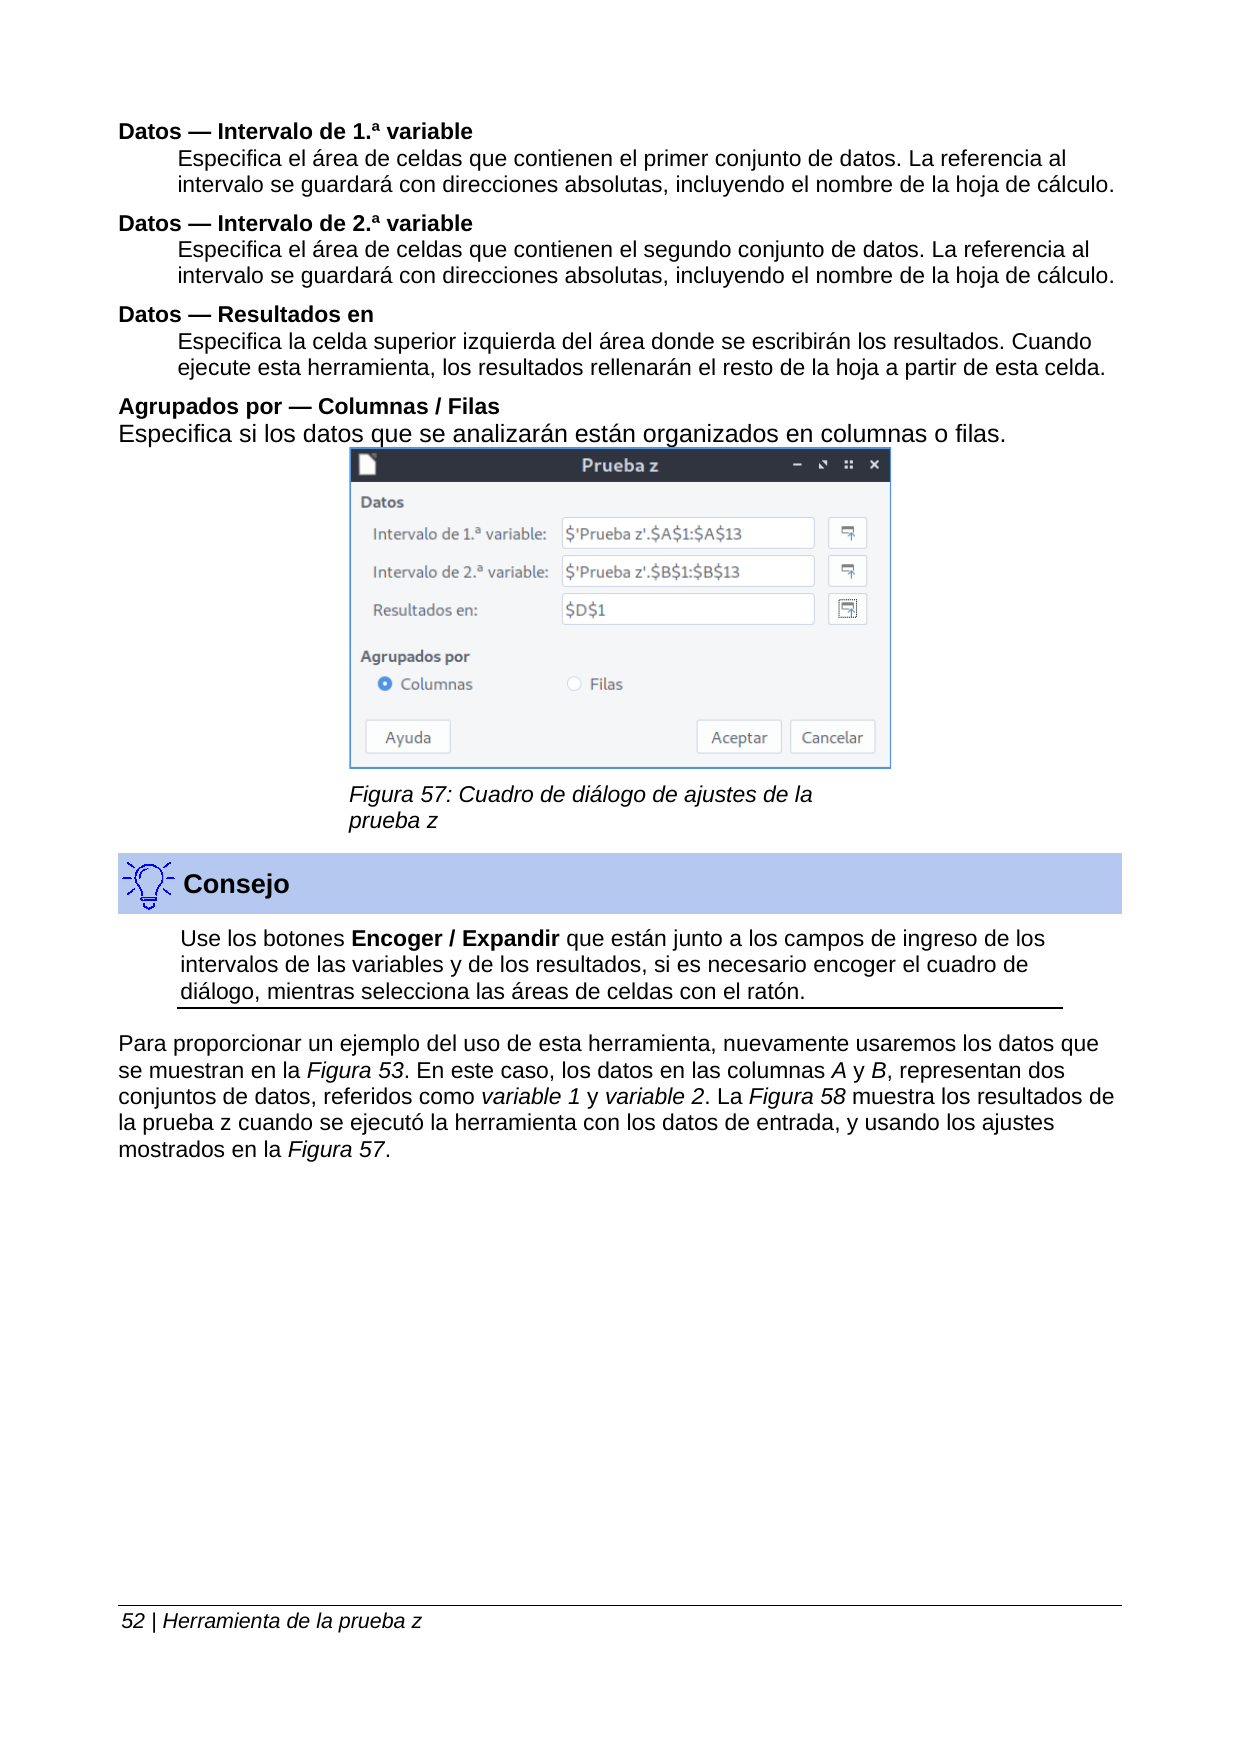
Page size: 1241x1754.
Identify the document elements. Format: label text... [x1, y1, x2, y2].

text Datos — Intervalo de 1.ª variable [118, 118, 1122, 144]
text Especifica la celda superior izquierda del área donde se escribirán los resultados. Cuando ejecute esta herramienta, los resultados rellenarán el resto de la hoja a partir de esta celda. [177, 328, 1122, 380]
picture [349, 447, 892, 769]
text Agrupados por — Columnas / Filas [118, 393, 1122, 419]
text Use los botones Encoger / Expandir que están junto a los campos de ingreso de los intervalos de las variables y de los resultados, si es necesario encoger el cuadro de diálogo, mientras selecciona las áreas de celdas con el ratón. [177, 922, 1063, 1007]
subtitle Consejo [118, 853, 1122, 914]
text Para proporcionar un ejemplo del uso de esta herramienta, nuevamente usaremos los datos que se muestran en la Figura 53. En este caso, los datos en las columnas A y B, representan dos conjuntos de datos, referidos como variable 1 y variable 2. La Figura 58 muestra los resultados de la prueba z cuando se ejecutó la herramienta con los datos de entrada, y usando los ajustes mostrados en la Figura 57. [118, 1030, 1122, 1162]
text Especifica si los datos que se analizarán están organizados en columnas o filas. [118, 419, 1122, 448]
text Datos — Resultados en [118, 301, 1122, 328]
text Figura 57: Cuadro de diálogo de ajustes de la prueba z [349, 781, 891, 833]
text Especifica el área de celdas que contienen el segundo conjunto de datos. La referencia al intervalo se guardará con direcciones absolutas, incluyendo el nombre de la hoja de cálculo. [177, 236, 1122, 289]
picture [119, 854, 179, 914]
text Especifica el área de celdas que contienen el primer conjunto de datos. La referencia al intervalo se guardará con direcciones absolutas, incluyendo el nombre de la hoja de cálculo. [177, 144, 1122, 197]
text Datos — Intervalo de 2.ª variable [118, 210, 1122, 236]
